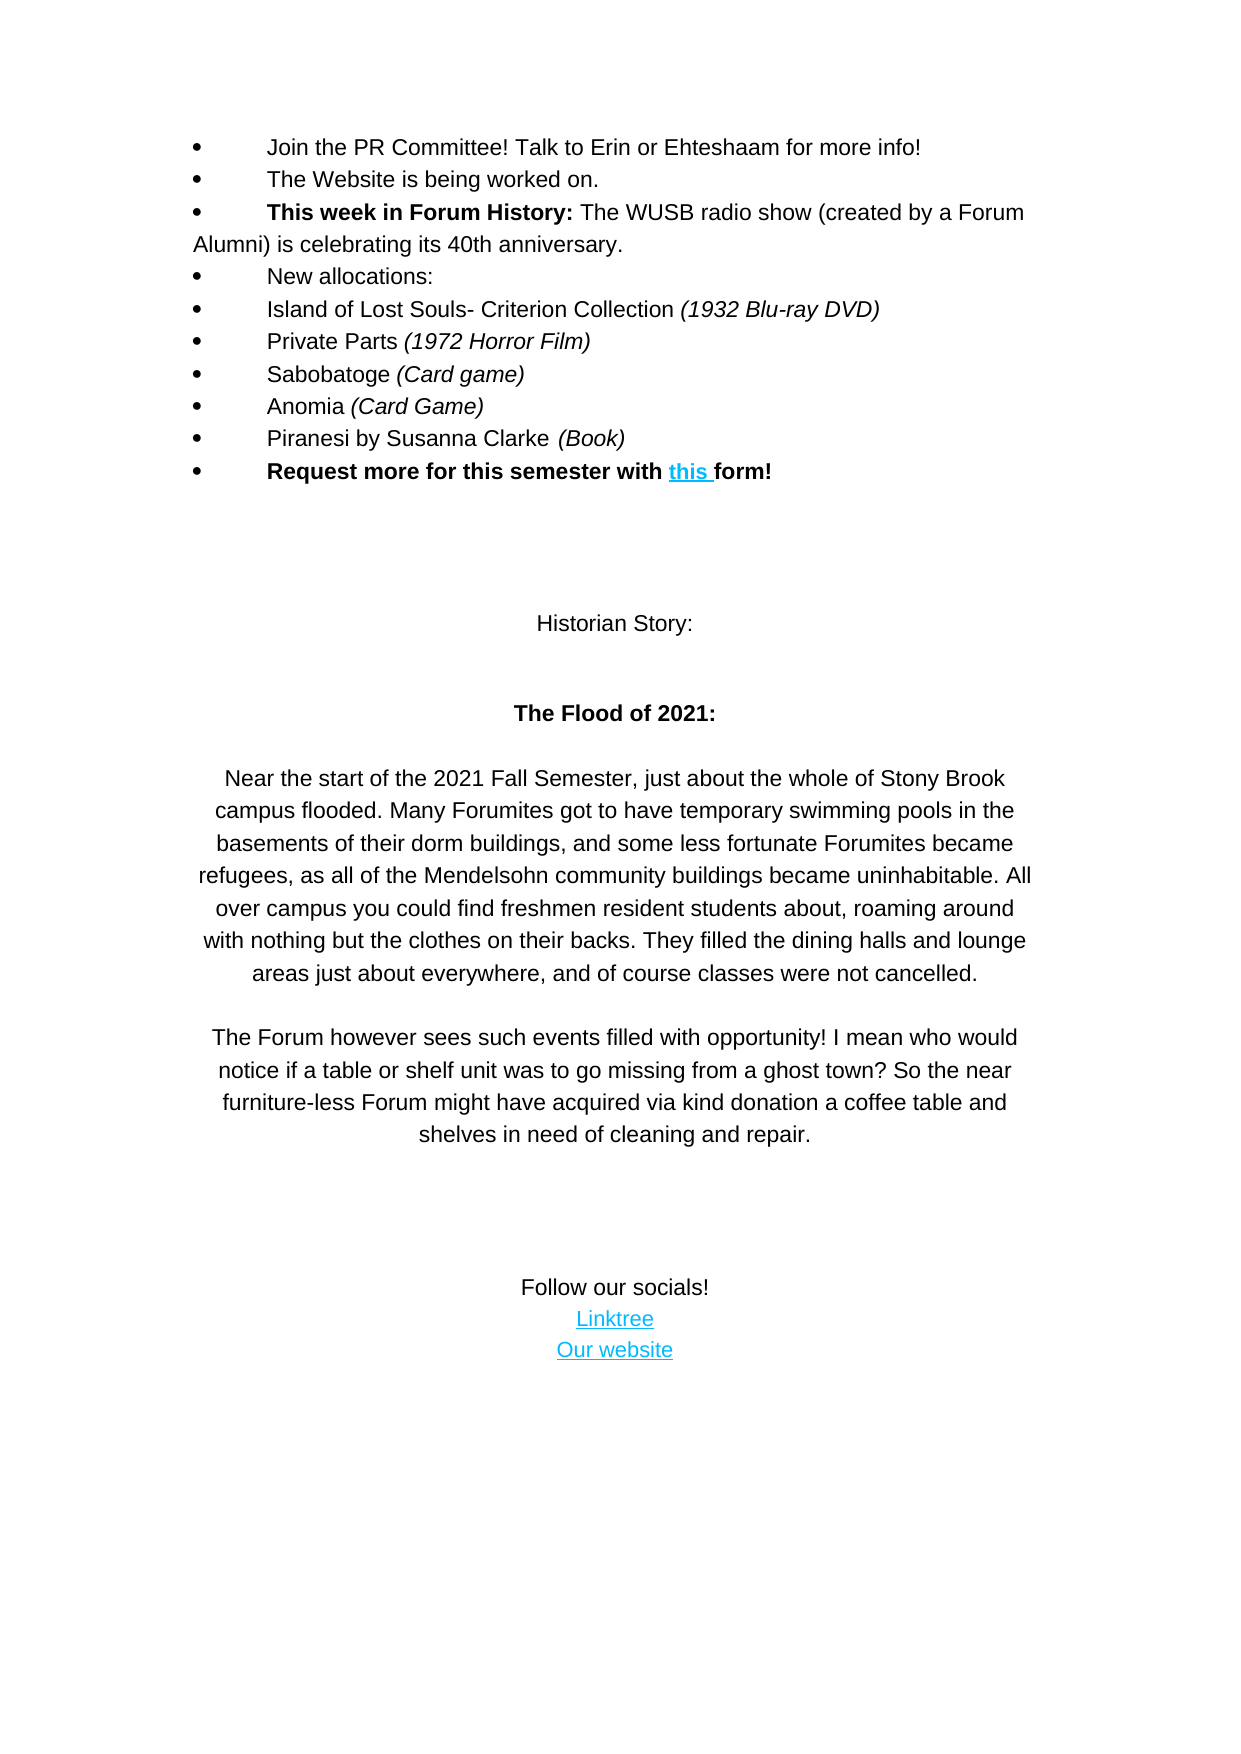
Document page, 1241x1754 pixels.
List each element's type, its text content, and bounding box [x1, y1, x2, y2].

table_cell [177, 658, 1052, 685]
table_header [216, 1392, 232, 1418]
table_header [185, 1445, 201, 1471]
table_header [185, 1419, 201, 1445]
table_header [185, 1392, 201, 1418]
table_header [201, 1419, 216, 1445]
table_cell [177, 506, 1052, 594]
table_header [201, 1392, 216, 1418]
table_cell GBM will be Wednesdays at 1PM in the Forum Lounge L06-08. Room is open from 10AM-6PM. Take out books. Use the book loan form- it's the QR code on our door. Please no more book donations for the time being. Be nice, stay genre. Keep the room clean and yourself. Get your flu shots! Please use the complaint form, located on the discord server under rules and announcements, if anything comes up. Use it for anything! Follow the rules of the Forum posted at the front of the room. Become a Sub AC to host your own events! Talk to Sammy or Jared for more info. Join the PR Committee! Talk to Erin or Ehteshaam for more info! The Website is being worked on. This week in Forum History: The WUSB radio show (created by a Forum Alumni) is celebrating its 40th anniversary. New allocations: Island of Lost Souls- Criterion Collection (1932 Blu-ray DVD) Private Parts (1972 Horror Film) Sabobatoge (Card game) Anomia (Card Game) Piranesi by Susanna Clarke (Book) Request more for this semester with this form! [177, 118, 1052, 506]
table_cell Follow our socials! Linktree Our website [177, 1258, 1052, 1384]
table_cell Historian Story: [177, 595, 1052, 658]
table_header [177, 118, 1115, 1479]
table_header [177, 658, 646, 684]
table_cell [177, 1384, 1052, 1479]
table_header [201, 1445, 216, 1471]
table_cell The Flood of 2021: Near the start of the 2021 Fall Semester, just about the whole of Stony Brook campus flooded. Many Forumites got to have temporary swimming pools in the basements of their dorm buildings, and some less fortunate Forumites became refugees, as all of the Mendelsohn community buildings became uninhabitable. All over campus you could find freshmen resident students about, roaming around with nothing but the clothes on their backs. They filled the dining halls and lounge areas just about everywhere, and of course classes were not cancelled. The Forum however sees such events filled with opportunity! I mean who would notice if a table or shelf unit was to go missing from a ghost town? So the near furniture-less Forum might have acquired via kind donation a coffee table and shelves in need of cleaning and repair. [177, 685, 1052, 1169]
table_header [216, 1419, 232, 1445]
table_header [216, 1445, 232, 1471]
table_cell [177, 1170, 1052, 1258]
